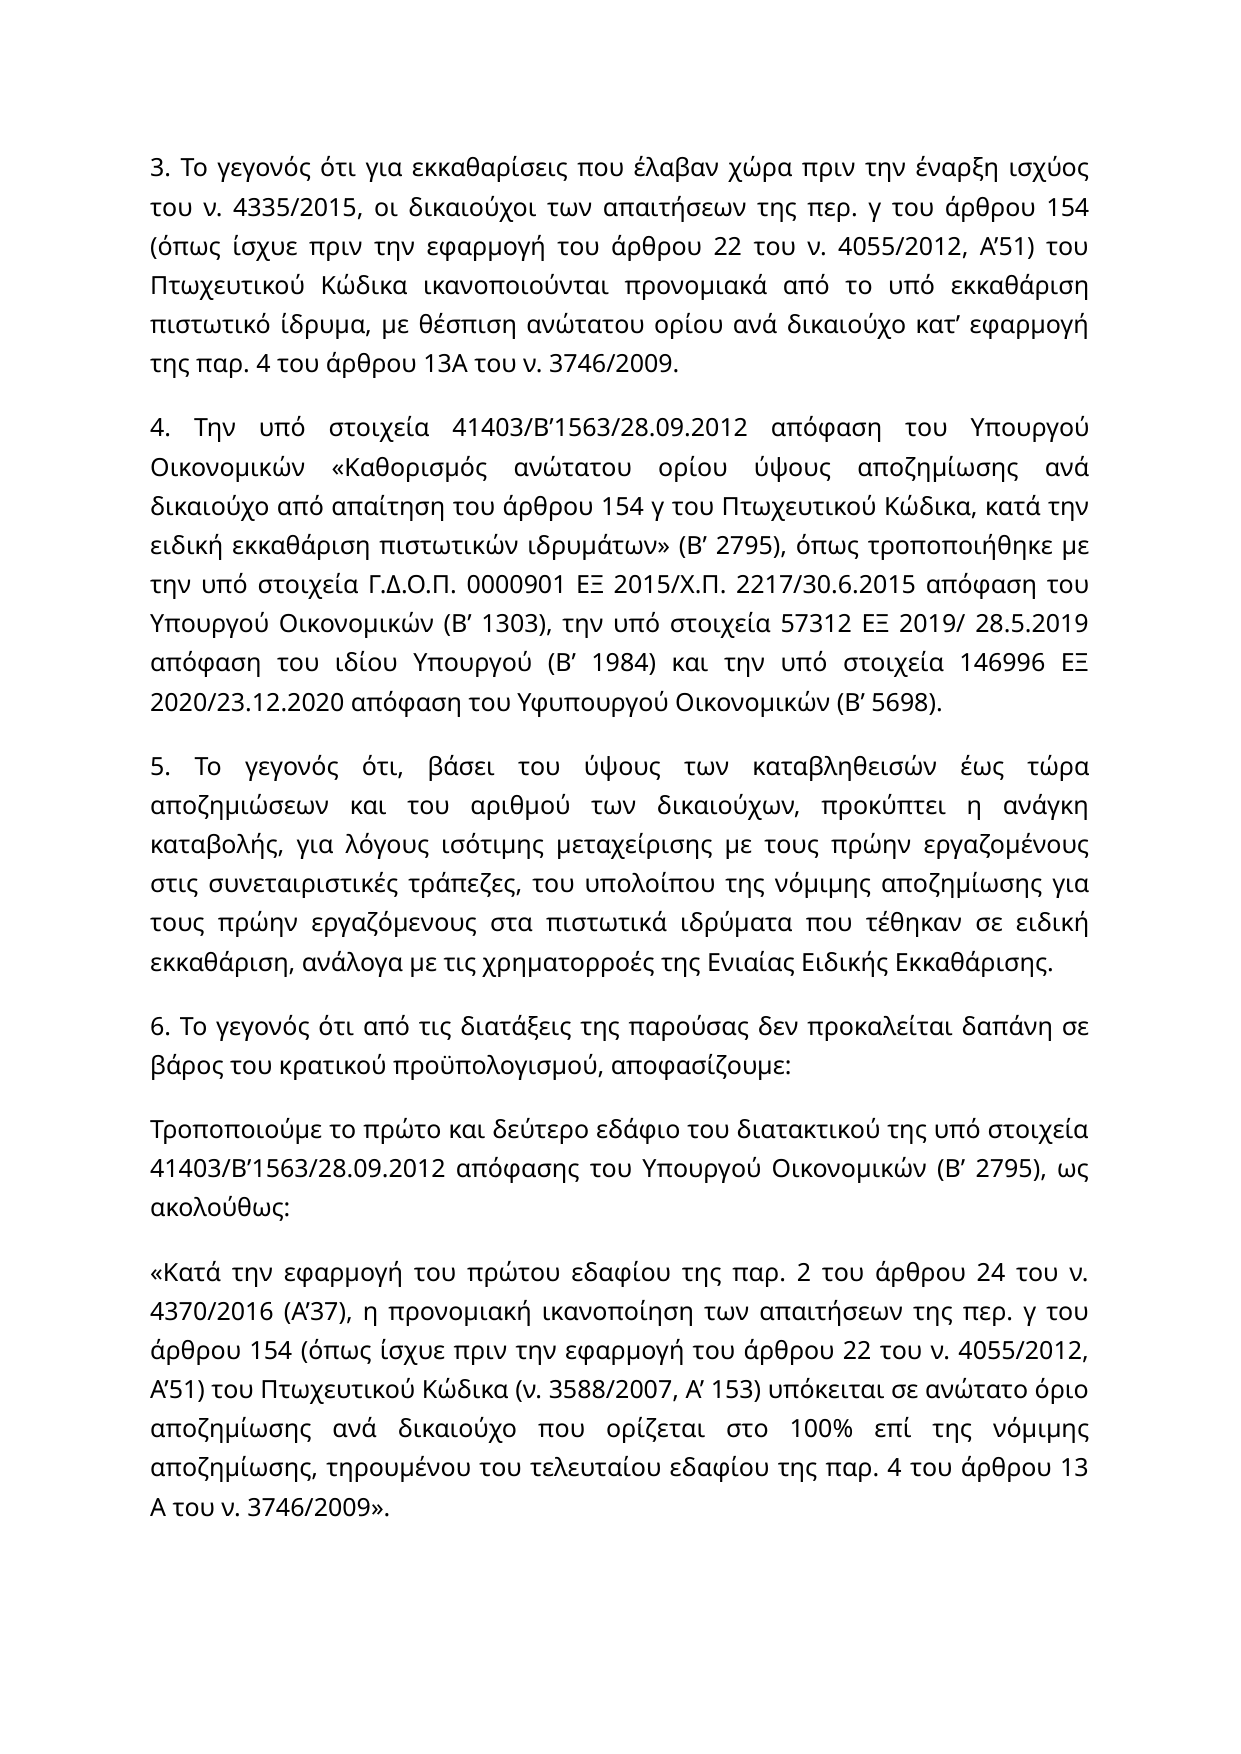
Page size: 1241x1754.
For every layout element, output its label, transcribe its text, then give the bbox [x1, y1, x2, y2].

text «Κατά την εφαρμογή του πρώτου εδαφίου της παρ. 2 του άρθρου 24 του ν. 4370/2016 (Α’37), η προνομιακή ικανοποίηση των απαιτήσεων της περ. γ του άρθρου 154 (όπως ίσχυε πριν την εφαρμογή του άρθρου 22 του ν. 4055/2012, Α’51) του Πτωχευτικού Κώδικα (ν. 3588/2007, Α’ 153) υπόκειται σε ανώτατο όριο αποζημίωσης ανά δικαιούχο που ορίζεται στο 100% επί της νόμιμης αποζημίωσης, τηρουμένου του τελευταίου εδαφίου της παρ. 4 του άρθρου 13 Α του ν. 3746/2009». [150, 1254, 1090, 1523]
text 4. Την υπό στοιχεία 41403/Β’1563/28.09.2012 απόφαση του Υπουργού Οικονομικών «Καθορισμός ανώτατου ορίου ύψους αποζημίωσης ανά δικαιούχο από απαίτηση του άρθρου 154 γ του Πτωχευτικού Κώδικα, κατά την ειδική εκκαθάριση πιστωτικών ιδρυμάτων» (Β’ 2795), όπως τροποποιήθηκε με την υπό στοιχεία Γ.Δ.Ο.Π. 0000901 ΕΞ 2015/Χ.Π. 2217/30.6.2015 απόφαση του Υπουργού Οικονομικών (Β’ 1303), την υπό στοιχεία 57312 ΕΞ 2019/ 28.5.2019 απόφαση του ιδίου Υπουργού (Β’ 1984) και την υπό στοιχεία 146996 ΕΞ 2020/23.12.2020 απόφαση του Υφυπουργού Οικονομικών (Β’ 5698). [150, 410, 1090, 718]
text Τροποποιούμε το πρώτο και δεύτερο εδάφιο του διατακτικού της υπό στοιχεία 41403/Β’1563/28.09.2012 απόφασης του Υπουργού Οικονομικών (Β’ 2795), ως ακολούθως: [150, 1112, 1090, 1224]
text 5. Το γεγονός ότι, βάσει του ύψους των καταβληθεισών έως τώρα αποζημιώσεων και του αριθμού των δικαιούχων, προκύπτει η ανάγκη καταβολής, για λόγους ισότιμης μεταχείρισης με τους πρώην εργαζομένους στις συνεταιριστικές τράπεζες, του υπολοίπου της νόμιμης αποζημίωσης για τους πρώην εργαζόμενους στα πιστωτικά ιδρύματα που τέθηκαν σε ειδική εκκαθάριση, ανάλογα με τις χρηματορροές της Ενιαίας Ειδικής Εκκαθάρισης. [150, 748, 1090, 978]
text 6. Το γεγονός ότι από τις διατάξεις της παρούσας δεν προκαλείται δαπάνη σε βάρος του κρατικού προϋπολογισμού, αποφασίζουμε: [150, 1008, 1090, 1082]
text 3. Το γεγονός ότι για εκκαθαρίσεις που έλαβαν χώρα πριν την έναρξη ισχύος του ν. 4335/2015, οι δικαιούχοι των απαιτήσεων της περ. γ του άρθρου 154 (όπως ίσχυε πριν την εφαρμογή του άρθρου 22 του ν. 4055/2012, Α’51) του Πτωχευτικού Κώδικα ικανοποιούνται προνομιακά από το υπό εκκαθάριση πιστωτικό ίδρυμα, με θέσπιση ανώτατου ορίου ανά δικαιούχο κατ’ εφαρμογή της παρ. 4 του άρθρου 13Α του ν. 3746/2009. [150, 150, 1090, 380]
